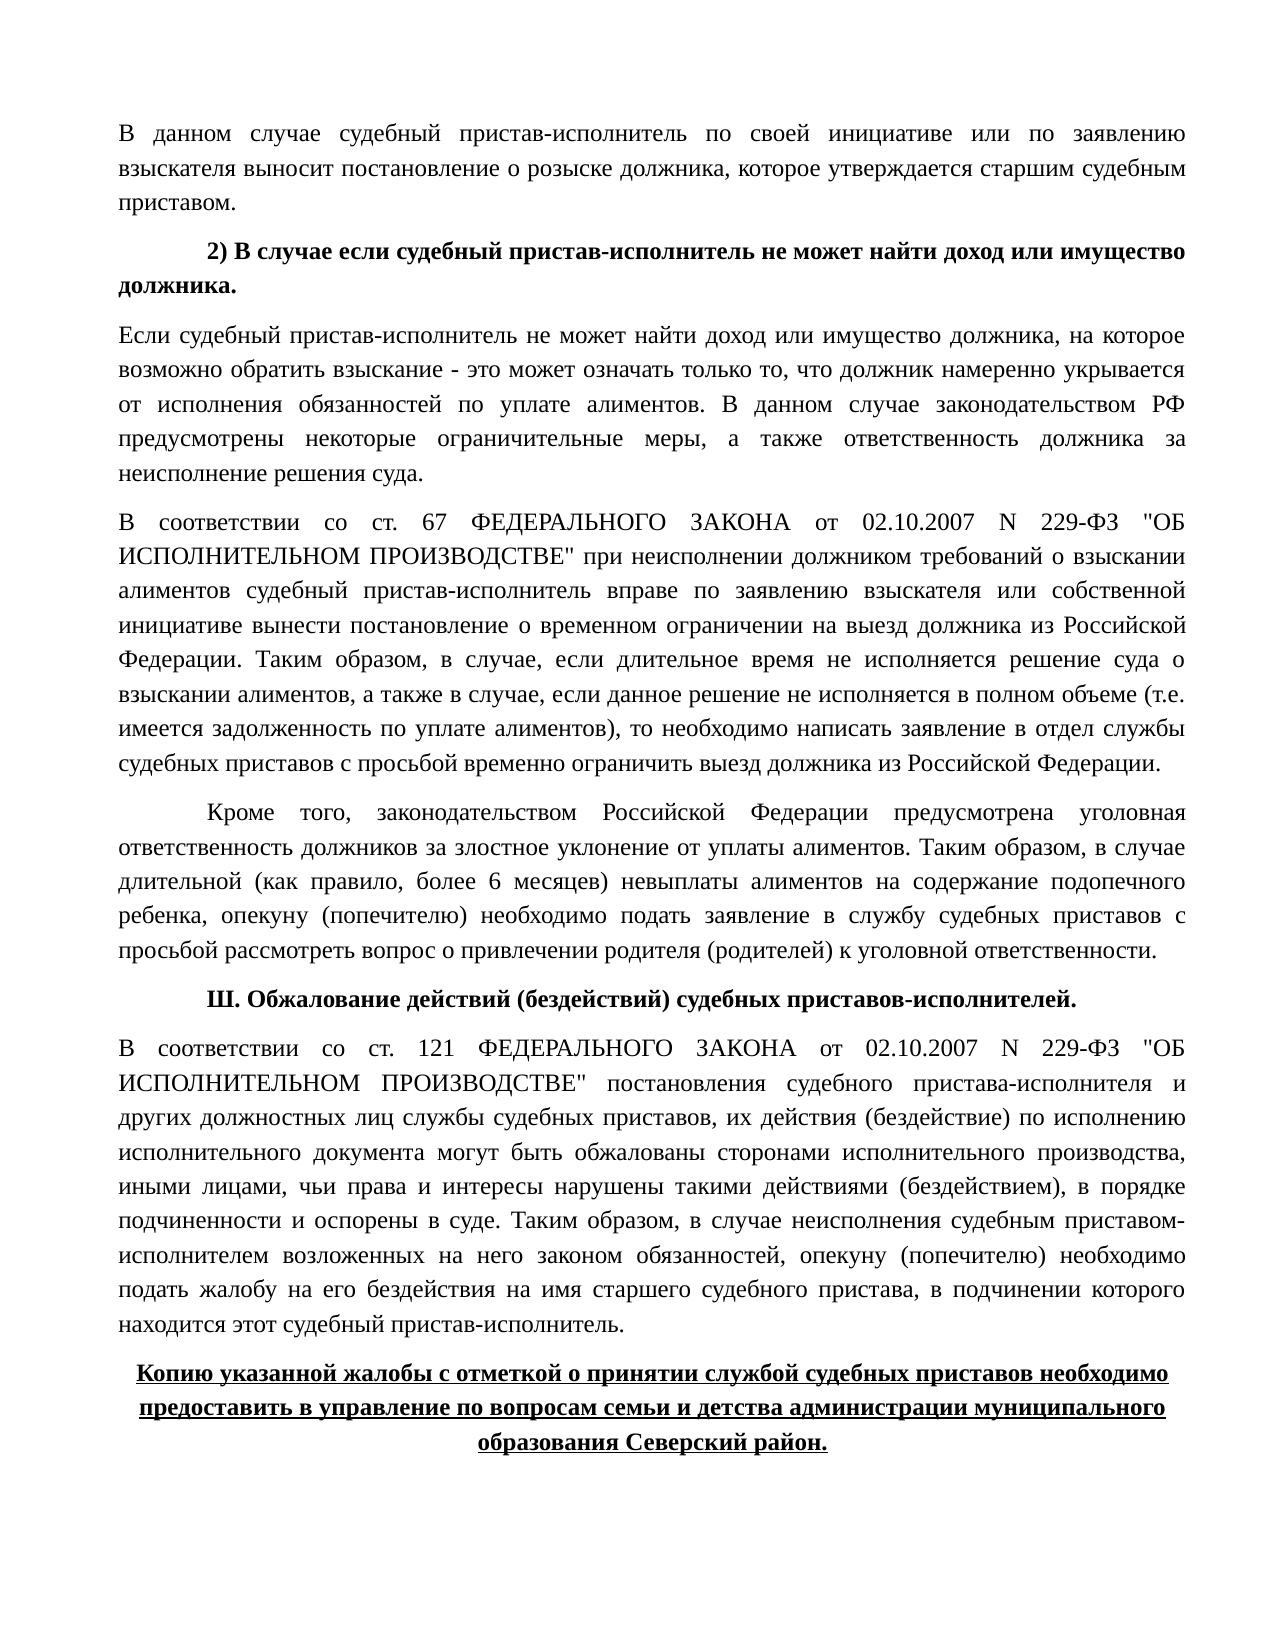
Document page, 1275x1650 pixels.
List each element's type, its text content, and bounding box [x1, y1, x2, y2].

text В данном случае судебный пристав-исполнитель по своей инициативе или по заявлению взыскателя выносит постановление о розыске должника, которое утверждается старшим судебным приставом. [118, 118, 1187, 216]
text Если судебный пристав-исполнитель не может найти доход или имущество должника, на которое возможно обратить взыскание - это может означать только то, что должник намеренно укрывается от исполнения обязанностей по уплате алиментов. В данном случае законодательством РФ предусмотрены некоторые ограничительные меры, а также ответственность должника за неисполнение решения суда. [118, 320, 1187, 486]
text Ш. Обжалование действий (бездействий) судебных приставов-исполнителей. [118, 984, 1187, 1013]
text 2) В случае если судебный пристав-исполнитель не может найти доход или имущество должника. [118, 236, 1187, 299]
text В соответствии со ст. 121 ФЕДЕРАЛЬНОГО ЗАКОНА от 02.10.2007 N 229-ФЗ "ОБ ИСПОЛНИТЕЛЬНОМ ПРОИЗВОДСТВЕ" постановления судебного пристава-исполнителя и других должностных лиц службы судебных приставов, их действия (бездействие) по исполнению исполнительного документа могут быть обжалованы сторонами исполнительного производства, иными лицами, чьи права и интересы нарушены такими действиями (бездействием), в порядке подчиненности и оспорены в суде. Таким образом, в случае неисполнения судебным приставом-исполнителем возложенных на него законом обязанностей, опекуну (попечителю) необходимо подать жалобу на его бездействия на имя старшего судебного пристава, в подчинении которого находится этот судебный пристав-исполнитель. [118, 1033, 1187, 1338]
text Кроме того, законодательством Российской Федерации предусмотрена уголовная ответственность должников за злостное уклонение от уплаты алиментов. Таким образом, в случае длительной (как правило, более 6 месяцев) невыплаты алиментов на содержание подопечного ребенка, опекуну (попечителю) необходимо подать заявление в службу судебных приставов с просьбой рассмотреть вопрос о привлечении родителя (родителей) к уголовной ответственности. [118, 797, 1187, 964]
text Копию указанной жалобы с отметкой о принятии службой судебных приставов необходимо предоставить в управление по вопросам семьи и детства администрации муниципального образования Северский район. [118, 1358, 1187, 1456]
text В соответствии со ст. 67 ФЕДЕРАЛЬНОГО ЗАКОНА от 02.10.2007 N 229-ФЗ "ОБ ИСПОЛНИТЕЛЬНОМ ПРОИЗВОДСТВЕ" при неисполнении должником требований о взыскании алиментов судебный пристав-исполнитель вправе по заявлению взыскателя или собственной инициативе вынести постановление о временном ограничении на выезд должника из Российской Федерации. Таким образом, в случае, если длительное время не исполняется решение суда о взыскании алиментов, а также в случае, если данное решение не исполняется в полном объеме (т.е. имеется задолженность по уплате алиментов), то необходимо написать заявление в отдел службы судебных приставов с просьбой временно ограничить выезд должника из Российской Федерации. [118, 507, 1187, 777]
